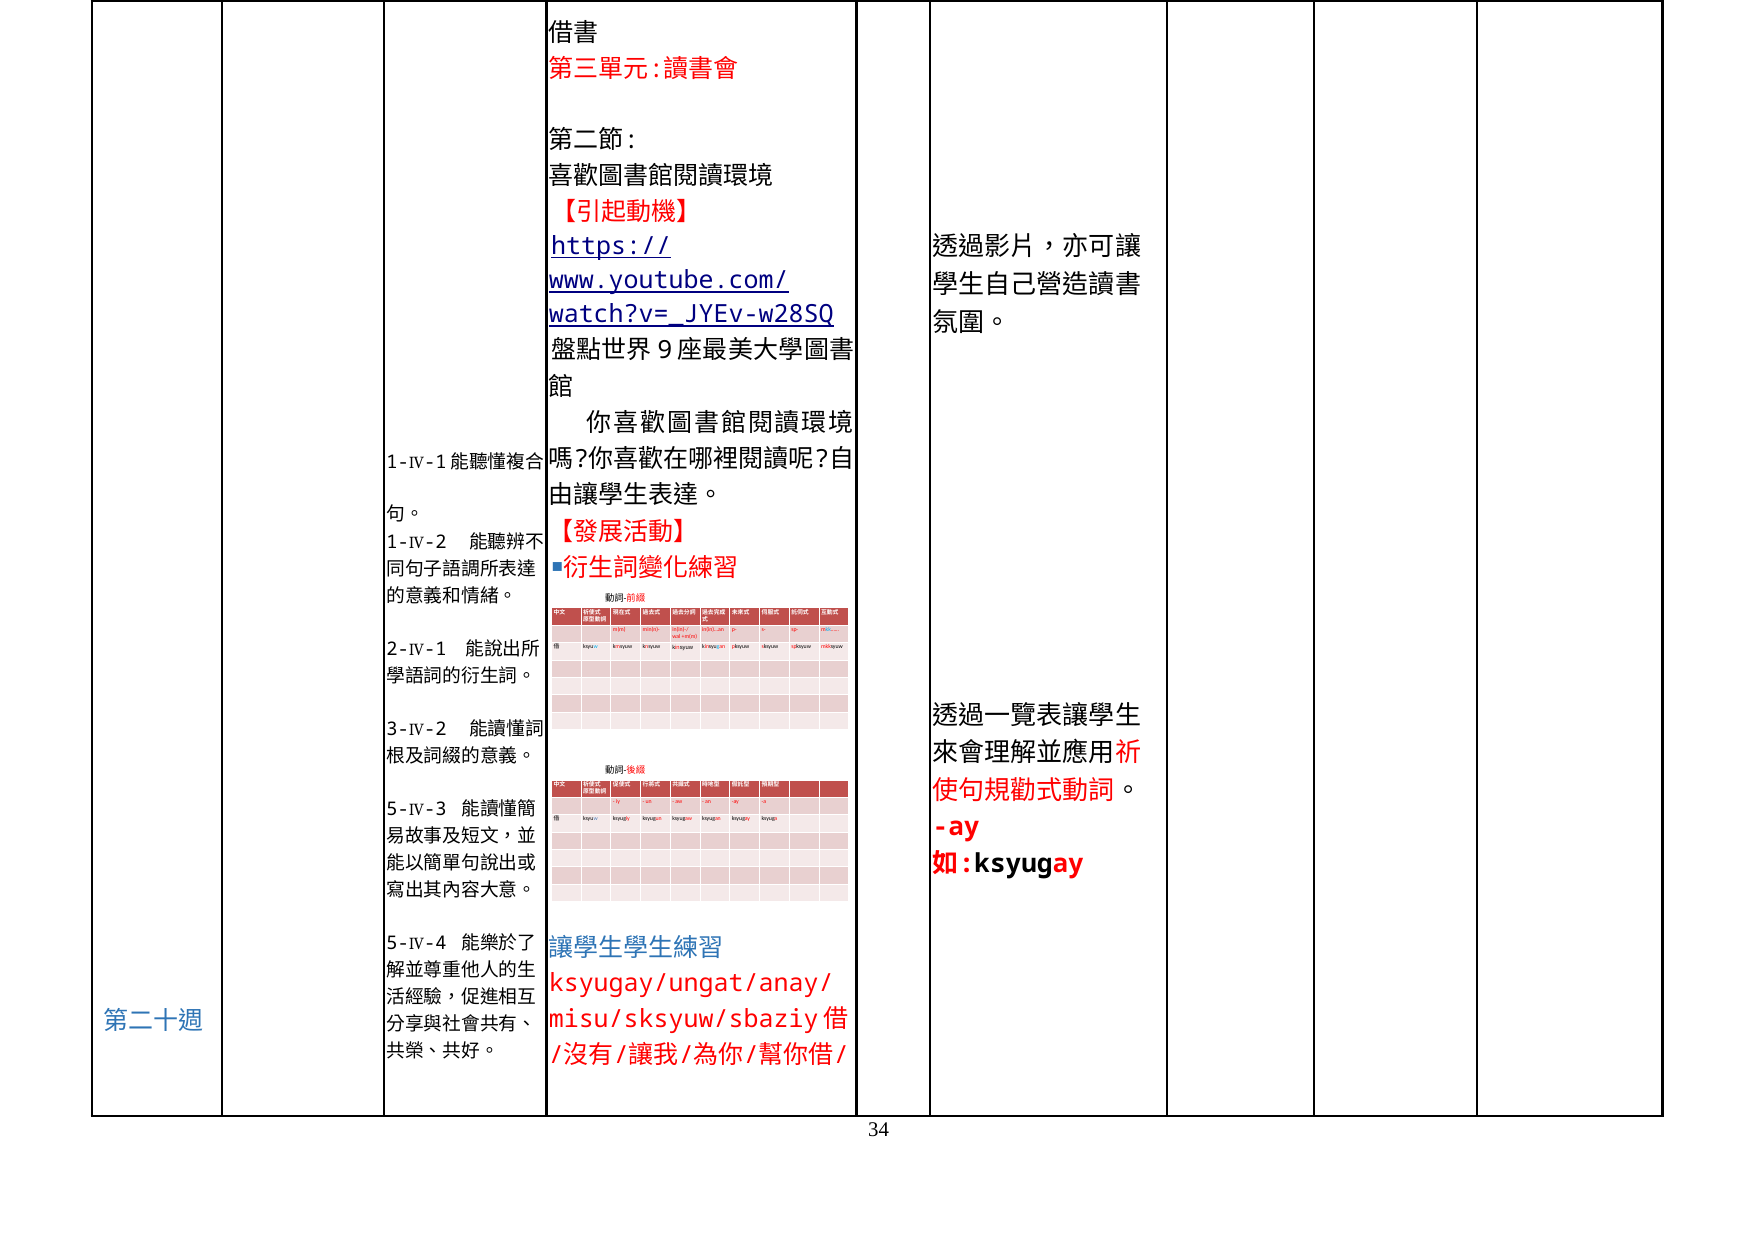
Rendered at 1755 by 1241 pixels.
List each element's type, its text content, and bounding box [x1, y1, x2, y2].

table_cell 透過影片，亦可讓學生自己營造讀書氛圍。 透過一覽表讓學生來會理解並應用祈使句規勸式動詞。 -ay 如:ksyugay [931, 2, 1166, 1115]
table_cell [1315, 2, 1476, 1115]
table_cell 第一單元: 泰雅族 語言學習與體驗族群語言文化 第八階第一課: baq saku kmayal ke’ Tayal 我會講泰雅族語 第一節:輕鬆學族語經驗 【引起動機】 影片欣賞: https://youtu.be/Of4EQvQAdlk 請學生說說看你要如何輕鬆學族語呢? 透過影片，學生可以觀察與記錄，還有什麼方法或活動可以快樂學族語，請學生分享。 【發展活動】 ￭衍生詞變化練習 kmayal/mqbaq 老師將句型兩個動詞單字顯示於電腦簡報裡，向學生說明衍生詞變化詞根與前綴現在式，並舉簡單的例子讓學生理解，了解其語意。 ￭課文單字認讀練習 baq/kmayal/mqbaq/na’… 經過數次認讀後，學生聆聽老師說出的中文單字，請學生在顯示Jambord裡，上傳 族語答案。 ￭句型與語詞替換練習: 1.老師從Jambord裡顯示課文現在式句型，解釋其句子意思，最後做語詞替換做練習，也將課文詞性說明讓學生了解。 2.現在式句型前面用cyux/nyux …+(動詞+m) 例如:kayl kmayal 【綜合活動】 活動一 寫出單詞詞性與衍生詞族語 活動二 看中文句子，說出族語句子 活動三 練習造句 看族語單詞，寫出族語句子 第一單元:我是泰雅族 第一課: baq saku kmayal ke’ Tayal 我會講泰雅族語 第二節: 文化課 認識泰雅族語言三大系統 【引起動機】 認識泰雅七大區域解說泰雅遷移路徑。 語言的支系由南投縣仁愛鄉的祖籍地起，分為三大語系，做平面解說。 【發展活動】 老師解說七大地區說三大語系的部落有哪些?並聽語系的語言音檔做對照來區分。 【綜合活動】 最後將解說後的每個區域圖，製做表格做系統化認識泰雅語系的地方語言。 第一課: baq saku kmayal ke’ Tayal 我會講泰雅族語 第一單元:泰雅族 第三節:如何學習語言? 【引起動機】 老師發給學生蜘蛛圖與便條紙，讓他們依據其經驗與想法，寫下學習語言的地點、人、事、物、活動、方法，最後請他們上報告，老師將其地點方法活動寫於黑板上，在句型語詞替換時，他們可以上台操作做互動。 【發展活動】 ￭衍生詞變化練習 例子: pinqbaqan pinqbaqan maku pqwasan biru. 老師將課文句子中的單字 pinqbaqan(學習)單字顯示於簡報或黑板裡，向學生說明衍生詞變化詞根與環綴的過去完成式，並舉簡單的例子讓學生理解，了解其意思 。 ￭課文單字認讀練習 Tayal/ Bunun/ Amis Paiwan pinqbaqan musa saku mtzyuwaw musa saku mzwiy magal hinngya’an 經過數次認讀後，學生聆聽老師說出的中文單字，請學生在顯示Jambord裡，上傳 族語答案。 ￭句型與語詞替換練習: 1.老師從Jambord裡顯示課文句型，解釋其句子意思，最後做語詞替換做練習，也將課文詞性說明讓學生了解。 2.造句練習 【綜合活動】 依據老師寫的中文短文， 請學生翻譯書寫成族語，最後學生再跟老師討論，書寫的內容有否要修正。 第八階第一課: baq saku kmayal ke’ Tayal 我會講泰雅族語 第一單元:泰雅族 第四節: 看司馬庫斯的小孩如何學習語言? 【引起動機】 體驗學習語言活動 ~司馬庫斯的小孩記錄片~ 說說自己觀片的心得感受。 【發展活動】 ￭衍生詞變化練習 熟悉動詞時地型與行將式的變化，老師解釋其情境並讓學生操作練習。 ￭課文單字認讀練習 經過數次認讀後，學生聆聽老師說出的中文單字，請學生在顯示Jambord裡，上傳 族語答案。 分辨動詞與名詞的單詞不同 ￭句型與語詞替換練習: 經老師講解時態與結構後，跟老師用角色扮演，最後結語片語要背起來，當作寫文章儲備資料。 【綜合活動】 1.統整以上教學內容做單詞時態變化與句型會話的對答。 2.任務宣達，下週自選泰雅族紋面、分佈、服飾、社會規範四選一做主題報告。 第八階第二課: sami hya ga Tayal 我們是泰雅族 第一單元:我是泰雅族 第一節:淺談泰雅族紋面、分佈、服飾、社會規範。 【引起動機】 https://youtu.be/CwA96KCDYQI泰雅雪霸公園森林秀 透過影片服裝秀來欣賞泰雅傳統服飾，看完後請學生分享心得並拉出穿著服裝的差異得知部落的區域。 【發展活動】 ￭主題報告 每一個學生五分鐘，依據泰雅族紋面、分佈、服飾、社會規範。擇一報告， ￭衍生詞變化練習 練習前綴動詞變化概念。 ￭課文單字認讀練習 練習復合詞的應用。 ￭句型與語詞替換練習: 主要做角色扮演與練習對話 【綜合活動】 參考文化篇第一篇，泰雅祖籍地做學生閱讀生活短文練習，遇生詞引導其查閱泰雅線上詞典。 第八階第二課: sami hya ga Tayal 我們是泰雅族 第一單元:我是泰雅族 第二節: 認識16族群服飾、族名 歌謠、樂器 【引起動機】 聽一曲泰雅祖訓吟唱歌謠 https://youtu.be/HBd7HOV-VHY 學生聽完後，跟學生介紹歌詞內容。 【發展活動】 ￭衍生詞變化練習 練習靜態動詞的後綴變化 ￭課文單字認讀練習 認識並能書寫各族族名。 ￭句型與語詞替換練習: 依據任務主題做五分鐘報告 【綜合活動】 活動一辯認族群服飾與族別做配對。 活動二:老師用wordwal命題，學生依劇顯示題目回答。 第八階第二課: sami hya ga Tayal 我們是泰雅族 第一單元:我是泰雅族 第三節: 泰雅族群各縣市的名稱 【引起動機】 泰雅七大區域分佈圖，順便提及學生的部落縣市，引起共鳴來討論其他泰雅聚落。 【發展活動】 ￭主題報告 每人報告五分鐘，泰雅七大大區域，簡單介紹地區部落產業旅遊勝地配合分布圖來做簡報。 ￭課文單字認讀練習 認讀族別名稱並能書寫。 ￭句型與語詞替換練習: 老師指族群分佈圖的其一族群，學生回答否定或肯定句型。 【綜合活動】 請學生書寫泰雅縣市的族名。 第八階第二課: sami hya ga Tayal 我們是泰雅族 第一單元:我是泰雅族 第四節:方向 【引起動機】 泰雅族居住在海拔2000公尺以下，屬雪山山脈的地理位置。 【發展活動】 ￭課文單字認讀練習 學習北部、南部…等方向族語單詞。 ￭句型與語詞替換練習: 讓學生學會指南方向的單詞後，就可以應用於對話句型裡，亦可換其他族群居住的 方向做方向單詞的替換。 【綜合活動】 1.以族群居住的方向，請學生用族語回答所學的方向句型。 2.下週任務，找一篇泰雅族的故事分享。 第八階第三課 pinqzyu ke’ kinhmgan 說故事 第二單元:傳說故事 第一節:主題:讀書會 【引起動機】 放置一張傳統故事影片，使學生來提問老師，再說明故事內容。 【發展活動】 ￭衍生詞變化練習 說、聽、做、會時態舉例說明，並讓學生實做練習。 ￭課文單字認讀練習 老師說明後，經過理解再運用在句型裡。 ￭句型與語詞替換練習: 跟學生對話練習，或同學與同學之間對話。 【綜合活動】 老師用中文寫課文句子，請 學生將課文句型默寫一遍。 第八階第三課 pinqzyu ke’ kinhmgan 說故事 第二單元:傳說故事 第二節:我會說故事 【引起動機】 請學生閱讀一篇短文傳記， 於課堂上分享閱讀感想，讓學生也學習說故事。 【發展活動】 ￭衍生詞變化練習 t’aring詞彙時態實例講解。 ￭課文單字認讀練習 講解單詞詞性與意思，講解放置句子中適當的位置。 ￭句型與語詞替換練習:練習復合句句型，讓學生將詞性功能詞彙放在正確的位置。 【綜合活動】 請學生造句練習 :mha nanu、yan nqu、minkahul inu. 第八階第三課 pinqzyu ke’ kinhmgan 說故事 第二單元:傳說故事 第三節:正面情緒的影響力 【引起動機】 老師放置一張情緒的表情圖片，請學生說說看，圖中的情緒會影響人際關係哪些層面? 【發展活動】 ￭衍生詞變化練習 練習「哭｣的單詞時態變化，老師說情境時態，讓學生找正確的動詞。 ￭課文單字認讀練習 先讓學生認讀老師再透過Jambord裡，做圖片與族語對配，做互動。 ￭句型與語詞替換練習: 1.同學練習表達情緒語調 2.學習課文的句型與詞彙 3.句型情緒思維動詞詞彙做替換練習。 【綜合活動】 請學到kahoot完成評量。 第八階第三課 pinqzyu ke’ kinhmgan 說故事 第二單元:傳說故事 第四節:吟唱歌謠說歷史 【引起動機】 https://www.youtube.com/watch?v=rCB05CxFV8Y 透過觀賞耆老吟唱歌詞，可道出許多泰雅的故事。用舌頭說過去歷史的泰雅人。 【發展活動】 ￭衍生詞變化練習 學習講、一起、聲音單詞的時態，舉例並製造情境，來讓學聲感受。最後老師提問學回答。 ￭課文單字認讀練習 讓學生知道周邊焦點s­­-的用法與在句子的功能。 助動詞aki (應該或讓)如何在句子裡應用。 ￭句型與語詞替換練習: 學習周邊焦點的直述句，老師解釋並讓學生了解 老師與學生互動練習。 【綜合活動】 讓學生朗讀及背誦課文，了解語意並練習語調，表情 。 第八階第四課 lmpuw biru 念書 第三單元:讀書會 第一節: 創造力 【引起動機】 老師放一張慕齊，發明電話的故事給學生聽，之後請學生發表看法。 【發展活動】 ￭衍生詞變化練習 讓學生學習qsu ki kbalay 最先及發明或製作單詞的祈使式及現在式的時態，舉例並製造情境，來讓學聲感受。最後老師提問學回答。 ￭課文單字認讀練習 讓學生知道祈使式及現在式的單詞用法與在句子的功能。 te qsu ki te suruw在前與在後在句子造句裡如何應用。 ￭句型與語詞替換練習: 1.練習名詞性疑問句 2.依據課文所問的問題，老師與學生,各自事先查詢資料彙整後，帶領學生閱讀短篇文章並逐句分析及解釋文意練習。 【綜合活動】 讓學生練習將所閱讀的短文，訓練學生 1.聽力練習2.練習書寫成一篇50-100字以內的短文 第三單元:讀書會 第二節:哪一國家創造了世界最高大樓 【引起動機】 https://youtu.be/-FGzO9eMGMM 老師播放約五分鐘有關介紹哈里發塔的影片，之後請學生自由發表看法。 【發展活動】 ￭衍生詞變化練習 讓學生學習wagiq高的單詞的祈使式的時態，舉例並製造情境，來讓學聲感受。最後老師提問學回答。 ￭課文單字認讀練習 讓學生知道wagiq祈使式及現在式的單詞用法與 在句子造句裡如何應用。 ￭句型與語詞替換練習: 依據課文所問的問題，老師與學生,各自事先查詢資料彙整後，帶領學生閱讀短篇文章並逐句分析及解釋文意練習。 【綜合活動】 讓學生練習將所閱讀的短文，老師讓其1.聽力練習2.練習書寫成一篇50-100字以內的短文 第八階第四課 lmpuw biru 念書 第三單元:讀書會 第三節: 魚鰓的任務 【引起動機】 https://www.youtube.com/watch?v=tObbAiPhG8Q 請學生先觀賞此影片，之後問她們有無其他動植物有不同的呼吸方式嗎?說說看 【發展活動】 ￭衍生詞變化練習 讓學生學習s’suna呼吸的單詞的祈使式及後綴的時態，舉例並製造情境，來讓學聲感受。最後老師提問學回答。 ￭課文單字認讀練習 讓學生知道s’suna呼吸祈使式及現在式的單詞用法與其他單詞在句子造句裡如何應用。 ￭句型與語詞替換練習: 1.練習名詞性疑問句nanu, 2.依據課文所問的問題，老師與學生,各自事先查詢資料彙整後，帶領學生閱讀短篇文章並逐句分析及解釋文意練習。 【綜合活動】 讓學生練習將所閱讀的短文，老師讓其 1.聽力練習 2.練習書寫成一篇50-100字以內的短文 第八階第四課 lmpuw biru 念書 第三單元:讀書會 第四節: 地裡家博士告訴你打雷的事? 【引起動機】 https://www.youtube.com/watch?v=E702g-tda0U -打雷影片 請學生先觀賞小小地理博士影片，之後請他們說說看及自由表達看發。 【發展活動】 ￭衍生詞變化練習 讓學生學習msbisuw打雷的單詞的現在式及後綴的時態，舉例並製造情境，來讓學聲感受。最後老師提問學回答。 ￭課文單字認讀練習 讓學生知道現在式msbisuw打雷的單詞的現在式的單詞用法與其他單詞在句子造句裡如何應用。 ￭句型與語詞替換練習: 練習動詞性疑問句swa 怎麼了, 2.依據課文所問的問題，老師與學生,各自事先查詢資料彙整後，帶領學生閱讀短篇文章並逐句分析及解釋文意練習。 【綜合活動】 讓學生練習將所閱讀的短文，使用在看圖表達族語裡 1.看圖表達族語練習 2.再轉換成書寫一篇50-100字以內的短文。 第八階第四課 lmpuw biru 念書 第三單元:讀書會 第五節:讀書會心得分享 【引起動機】 【發展活動】 ￭衍生詞變化練習 讓學生學生uluw、syuk、qnzyat、lpuw、twang尋找/回答/認真/讀/增加的單詞的前綴及後綴的時態，舉例並製造情境，來讓學聲感受。最後老師提問學回答。 ￭課文單字認讀練習 讓學生知道uluw、syuk、qnzyat、lpuw、twang尋找/回答/認真/讀/增加的單詞的現在式、處所焦點、過去分詞、環綴過去完成式的單詞用法與其他單詞在句子造句裡如何應用。 ￭句型與語詞替換練習: 練習動詞性疑問句musa ’lwan inu 在哪裡可尋找到….. 依據課文所問的問題，老師與學生,各自事先查詢資料彙整後，帶領學生閱讀短篇文章並逐句分析及解釋文意練習。 【綜合活動】 讓學生 單詞空格內填入族語。 句型看中文寫族語。 第八階第五課ksyuw biru 借書 第三單元:讀書會 第一節:我愛看書 【引起動機】 https://www.youtube.com/watch?v=I-XrwFujEs4 一起去圖書館讀書吧~ 請學生分享去圖書館借書的經驗，自由分享。 【發展活動】 ￭衍生詞變化練習 讓學生學生練習linnpuw/ ninnbuw/ ginnluw讀過/喝過/搭乘過的過去分詞單詞的前綴及後綴的時態，舉例並製造情境，來讓學聲感受。最後老師提問學回答。 ￭課文單字認讀練習 讓學生知道 linnpuw/ ninnbuw/ ginnluw/qwaw/ trakis/helaw kisya/ 讀過/喝過/搭乘過/小米酒/高鐵等 單詞的過去分詞的單詞用法與其他單詞在句子造句裡如何應用。 ￭句型與語詞替換練習: 練習過去分詞情境式句型，並做單詞替換。 2.讓學生了解其句型內容語意，使其能做替換單詞來應用。 【綜合活動】 讓學生 1.從此句型中看族語翻譯中文語。 2.聽老師說中文寫下族語。 第八階第五課第五課ksyuw biru 借書 第三單元:讀書會 第二節: 喜歡圖書館閱讀環境 【引起動機】 https://www.youtube.com/watch?v=_JYEv-w28SQ 盤點世界9座最美大學圖書館 你喜歡圖書館閱讀環境嗎?你喜歡在哪裡閱讀呢?自由讓學生表達。 【發展活動】 ￭衍生詞變化練習 讓學生學生練習ksyugay/ungat/anay/misu/sksyuw/sbaziy借/沒有/讓我/為你/幫你借/幫你買的單詞的前綴及後綴的時態，舉例並製造情境，來讓學生感受。最後老師提問學回答。 ￭課文單字認讀練習 讓學生知道ksyugay/ungat/anay/misu/sksyuw/sbaziy借/沒有/讓我/為你/幫你借/幫你買的單詞的規勸式的單詞用法 -ay與其他單詞在句子造句裡如何應用。 ￭句型與語詞替換練習: 練習肯定祈使句的規勸式情境句型用法 -ay與其他單詞在句子造句裡如何應用。 【綜合活動】 老師在kahoot出題 1.做單詞過去分詞的辨認 2.練習辨認肯定祈使句的規勸式情境句型用法 -ay 第八階第五課 第三節:請託別人幫忙時的態度該如何? 【引起動機】 可以問問同學，良好的態度會不會帶來好印象及好的人際關係呢?任何事情都一樣，包括跟別人借什麼東西。 【發展活動】 ￭衍生詞變化練習 讓學生練習ksyugan/pglgan/p’byan/ bqan/klan/qzitan借/搭/睡/給/告訴/回電的單詞後綴的時態，舉例並製造情境，來讓學聲感受。最後老師提問學回答。 ￭課文單字認讀練習 讓學生知道ksyugan/pglgan/p’byan/ bqan/klan/qzitan借/搭/睡/給/告訴/回電的單詞的處所焦點(時地型情境式-an) 單詞用法與其他單詞在句子造句裡如何應用。 ￭句型與語詞替換練習: 練習處所焦點(時地型情境式句型) -an 2.套用句型做單詞替換。 【綜合活動】 讓學生 1.單詞空格內填入族語。 2.句型看中文寫族語。 第八階第五課 第四節:還書 【引起動機】 【發展活動】 ￭衍生詞變化練習 讓學生練習suqun/sbzih/miq結束/還/給的單詞的前綴及後綴的時態，舉例並製造情境，來讓學聲感受。最後老師提問學回答。 ￭課文單字認讀練習 讓學生知道suqun/sbzih/miq結束/還/給的單詞用法與其他單詞在句子造句裡如何應用。 ￭句型與語詞替換練習: 練習肯定句祈使句 -ani 片語造句練習 ana ga/ mha ni 但是 如果 【綜合活動】 讓學生 單詞空格內填入族語。 句型看族語寫中文。 [548, 2, 855, 583]
table_cell [858, 2, 929, 1115]
table_cell 第二十週 [93, 2, 221, 1115]
table_cell 1-Ⅳ-1能聽懂複合 句。 1-Ⅳ-2 能聽辨不同句子語調所表達的意義和情緒。 2-Ⅳ-1 能說出所學語詞的衍生詞。 3-Ⅳ-2 能讀懂詞根及詞綴的意義。 5-Ⅳ-3 能讀懂簡易故事及短文，並能以簡單句說出或寫出其內容大意。 5-Ⅳ-4 能樂於了解並尊重他人的生活經驗，促進相互分享與社會共有、共榮、共好。 [385, 2, 545, 1115]
table_cell [1478, 2, 1661, 1115]
table_cell [223, 2, 383, 1115]
table_cell [1168, 2, 1313, 1115]
